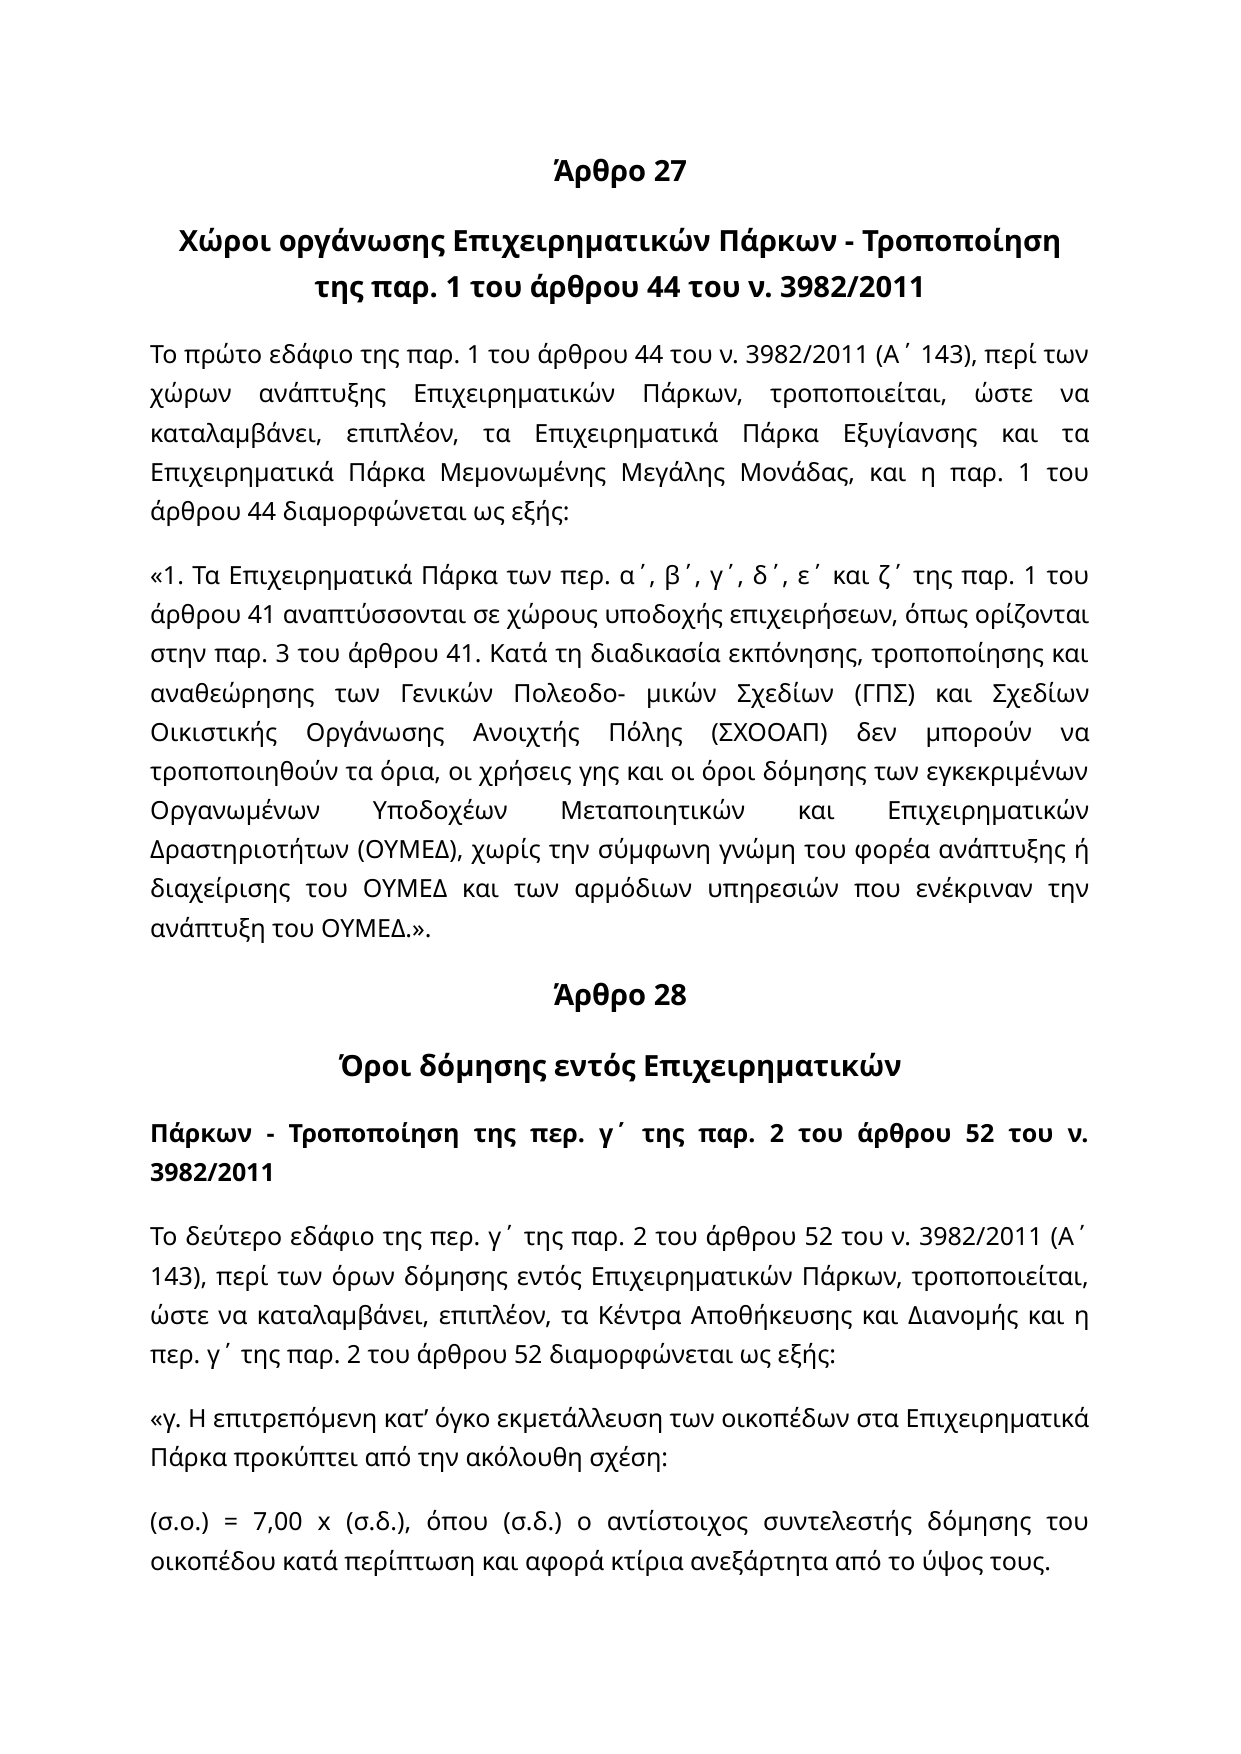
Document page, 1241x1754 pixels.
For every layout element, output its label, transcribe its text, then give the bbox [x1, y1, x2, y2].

text «γ. Η επιτρεπόμενη κατ’ όγκο εκμετάλλευση των οικοπέδων στα Επιχειρηματικά Πάρκα προκύπτει από την ακόλουθη σχέση: [150, 1401, 1090, 1474]
text Πάρκων - Τροποποίηση της περ. γ΄ της παρ. 2 του άρθρου 52 του ν. 3982/2011 [150, 1116, 1090, 1189]
subtitle Άρθρο 27 [150, 150, 1090, 190]
text Το πρώτο εδάφιο της παρ. 1 του άρθρου 44 του ν. 3982/2011 (Α΄ 143), περί των χώρων ανάπτυξης Επιχειρηματικών Πάρκων, τροποποιείται, ώστε να καταλαμβάνει, επιπλέον, τα Επιχειρηματικά Πάρκα Εξυγίανσης και τα Επιχειρηματικά Πάρκα Μεμονωμένης Μεγάλης Μονάδας, και η παρ. 1 του άρθρου 44 διαμορφώνεται ως εξής: [150, 337, 1090, 528]
subtitle Χώροι οργάνωσης Επιχειρηματικών Πάρκων - Τροποποίηση της παρ. 1 του άρθρου 44 του ν. 3982/2011 [150, 221, 1090, 306]
subtitle Άρθρο 28 [150, 974, 1090, 1014]
text Το δεύτερο εδάφιο της περ. γ΄ της παρ. 2 του άρθρου 52 του ν. 3982/2011 (Α΄ 143), περί των όρων δόμησης εντός Επιχειρηματικών Πάρκων, τροποποιείται, ώστε να καταλαμβάνει, επιπλέον, τα Κέντρα Αποθήκευσης και Διανομής και η περ. γ΄ της παρ. 2 του άρθρου 52 διαμορφώνεται ως εξής: [150, 1219, 1090, 1371]
text «1. Τα Επιχειρηματικά Πάρκα των περ. α΄, β΄, γ΄, δ΄, ε΄ και ζ΄ της παρ. 1 του άρθρου 41 αναπτύσσονται σε χώρους υποδοχής επιχειρήσεων, όπως ορίζονται στην παρ. 3 του άρθρου 41. Κατά τη διαδικασία εκπόνησης, τροποποίησης και αναθεώρησης των Γενικών Πολεοδο- μικών Σχεδίων (ΓΠΣ) και Σχεδίων Οικιστικής Οργάνωσης Ανοιχτής Πόλης (ΣΧΟΟΑΠ) δεν μπορούν να τροποποιηθούν τα όρια, οι χρήσεις γης και οι όροι δόμησης των εγκεκριμένων Οργανωμένων Υποδοχέων Μεταποιητικών και Επιχειρηματικών Δραστηριοτήτων (ΟΥΜΕΔ), χωρίς την σύμφωνη γνώμη του φορέα ανάπτυξης ή διαχείρισης του ΟΥΜΕΔ και των αρμόδιων υπηρεσιών που ενέκριναν την ανάπτυξη του ΟΥΜΕΔ.». [150, 558, 1090, 944]
subtitle Όροι δόμησης εντός Επιχειρηματικών [150, 1045, 1090, 1085]
text (σ.ο.) = 7,00 x (σ.δ.), όπου (σ.δ.) ο αντίστοιχος συντελεστής δόμησης του οικοπέδου κατά περίπτωση και αφορά κτίρια ανεξάρτητα από το ύψος τους. [150, 1504, 1090, 1577]
